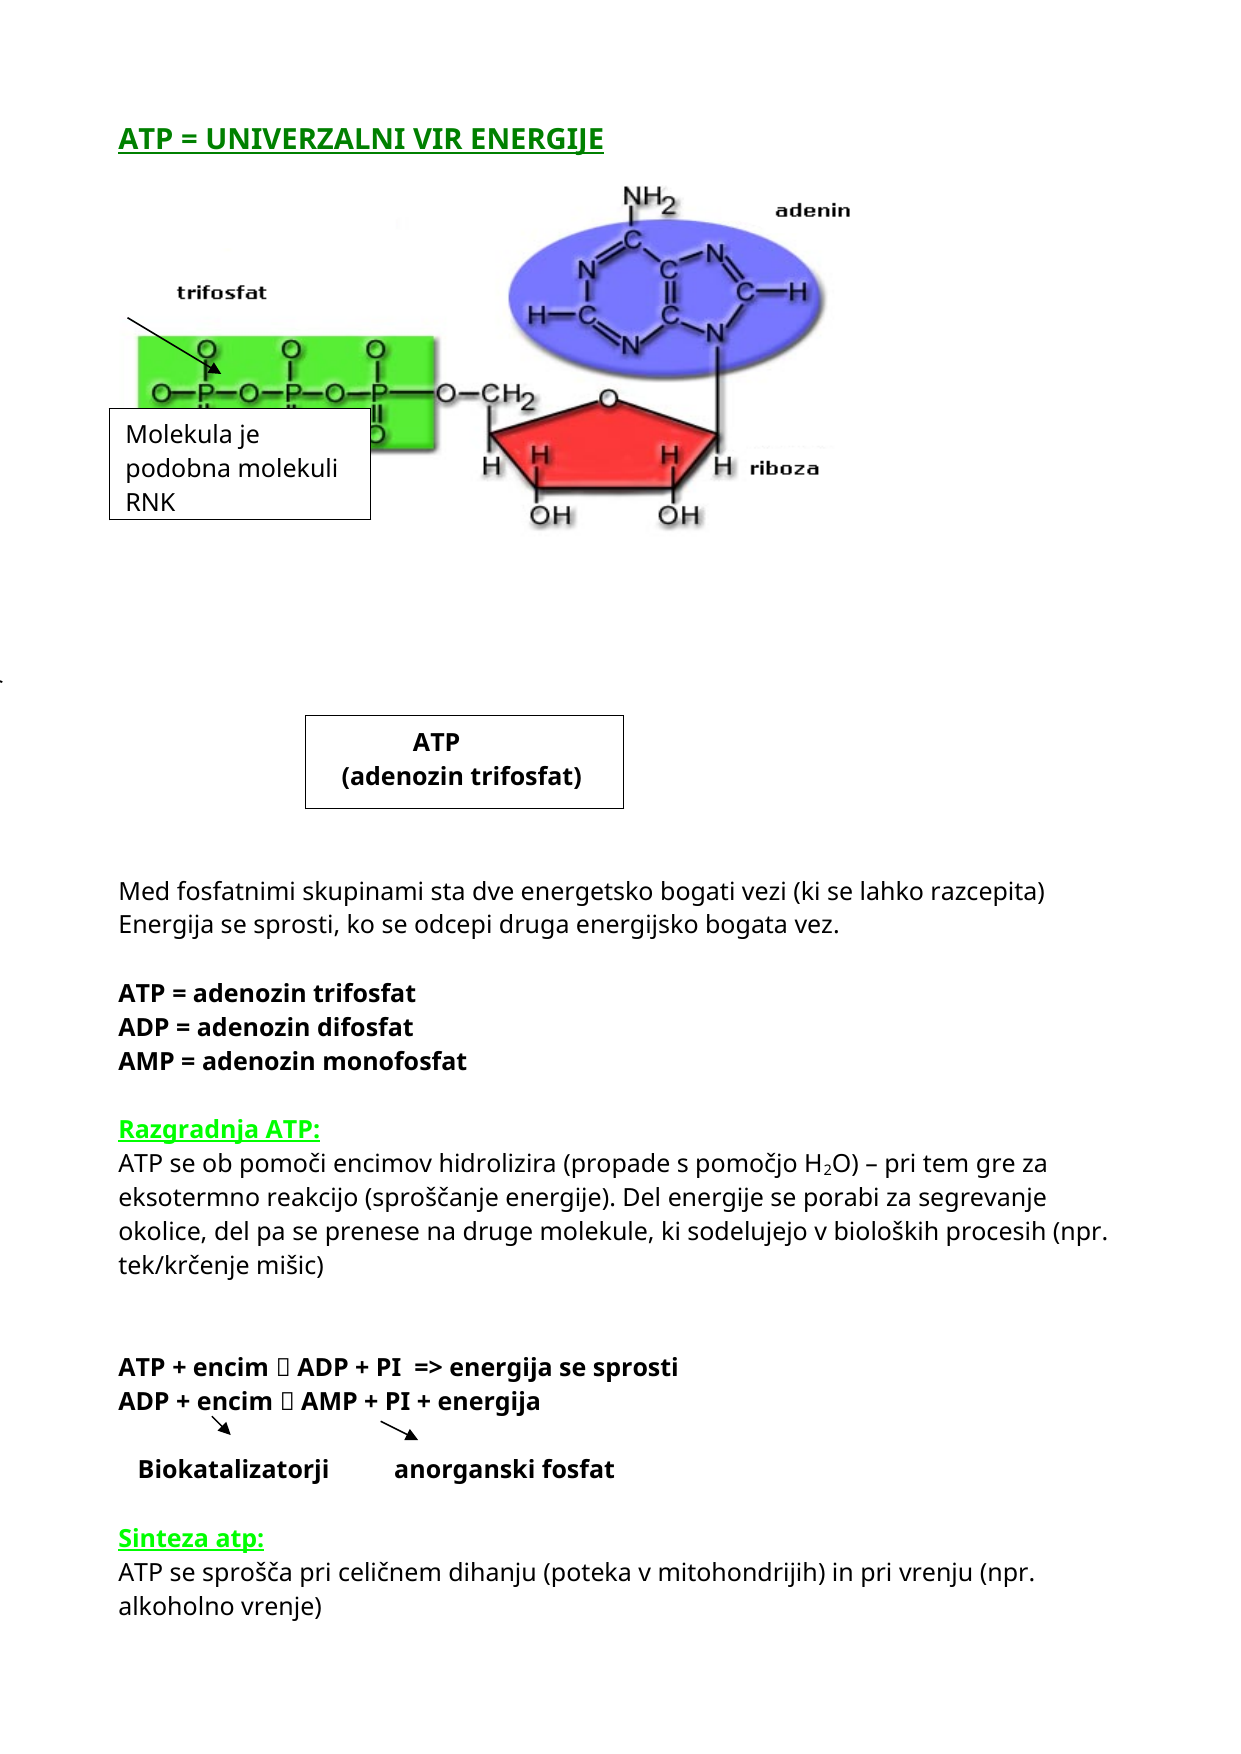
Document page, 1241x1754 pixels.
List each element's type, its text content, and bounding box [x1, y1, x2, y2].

text ATP = UNIVERZALNI VIR ENERGIJE [118, 118, 1122, 158]
text Razgradnja ATP: [118, 1112, 1122, 1146]
text Med fosfatnimi skupinami sta dve energetsko bogati vezi (ki se lahko razcepita) [118, 873, 1122, 907]
text ADP + encim  AMP + PI + energija [118, 1384, 1122, 1418]
text ATP + encim  ADP + PI => energija se sprosti [118, 1350, 1122, 1384]
text (adenozin trifosfat) [322, 758, 608, 793]
picture [118, 184, 878, 542]
text ATP [322, 724, 608, 758]
text ATP = adenozin trifosfat [118, 975, 1122, 1009]
text ATP se ob pomoči encimov hidrolizira (propade s pomočjo H2O) – pri tem gre za eksotermno reakcijo (sproščanje energije). Del energije se porabi za segrevanje okolice, del pa se prenese na druge molekule, ki sodelujejo v bioloških procesih (npr. tek/krčenje mišic) [118, 1146, 1122, 1282]
text AMP = adenozin monofosfat [118, 1043, 1122, 1077]
text Molekula je podobna molekuli RNK [125, 417, 355, 511]
text ATP se sprošča pri celičnem dihanju (poteka v mitohondrijih) in pri vrenju (npr. alkoholno vrenje) [118, 1554, 1122, 1622]
text Biokatalizatorji anorganski fosfat [118, 1452, 1122, 1486]
text Sinteza atp: [118, 1520, 1122, 1554]
text ADP = adenozin difosfat [118, 1009, 1122, 1043]
text Energija se sprosti, ko se odcepi druga energijsko bogata vez. [118, 907, 1122, 941]
